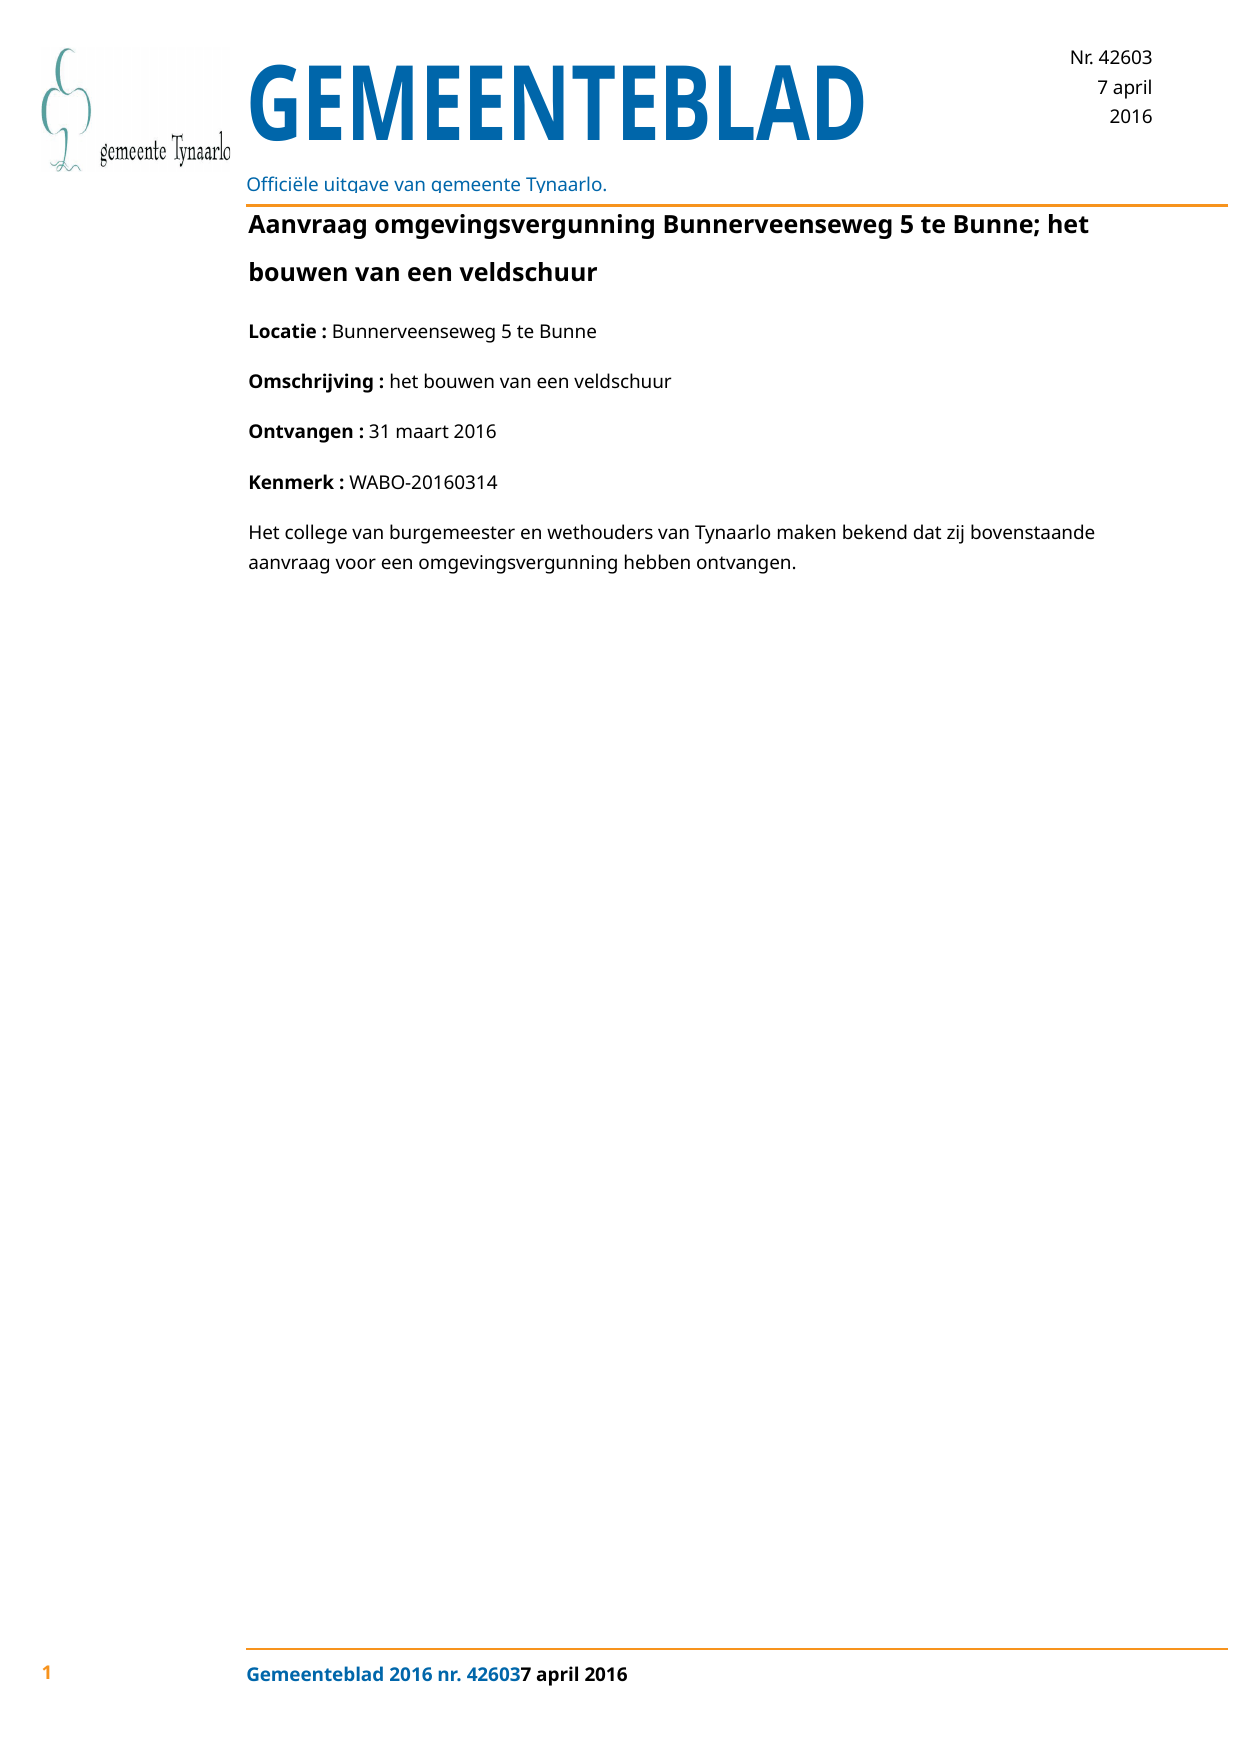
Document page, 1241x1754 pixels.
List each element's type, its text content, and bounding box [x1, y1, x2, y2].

text Omschrijving : het bouwen van een veldschuur [248, 368, 1152, 394]
text Locatie : Bunnerveenseweg 5 te Bunne [248, 318, 1152, 344]
picture [41, 47, 231, 172]
text Kenmerk : WABO-20160314 [248, 469, 1152, 495]
text Het college van burgemeester en wethouders van Tynaarlo maken bekend dat zij bovenstaande aanvraag voor een omgevingsvergunning hebben ontvangen. [248, 519, 1152, 575]
text Aanvraag omgevingsvergunning Bunnerveenseweg 5 te Bunne; het bouwen van een veldschuur [248, 207, 1152, 288]
text Ontvangen : 31 maart 2016 [248, 419, 1152, 444]
